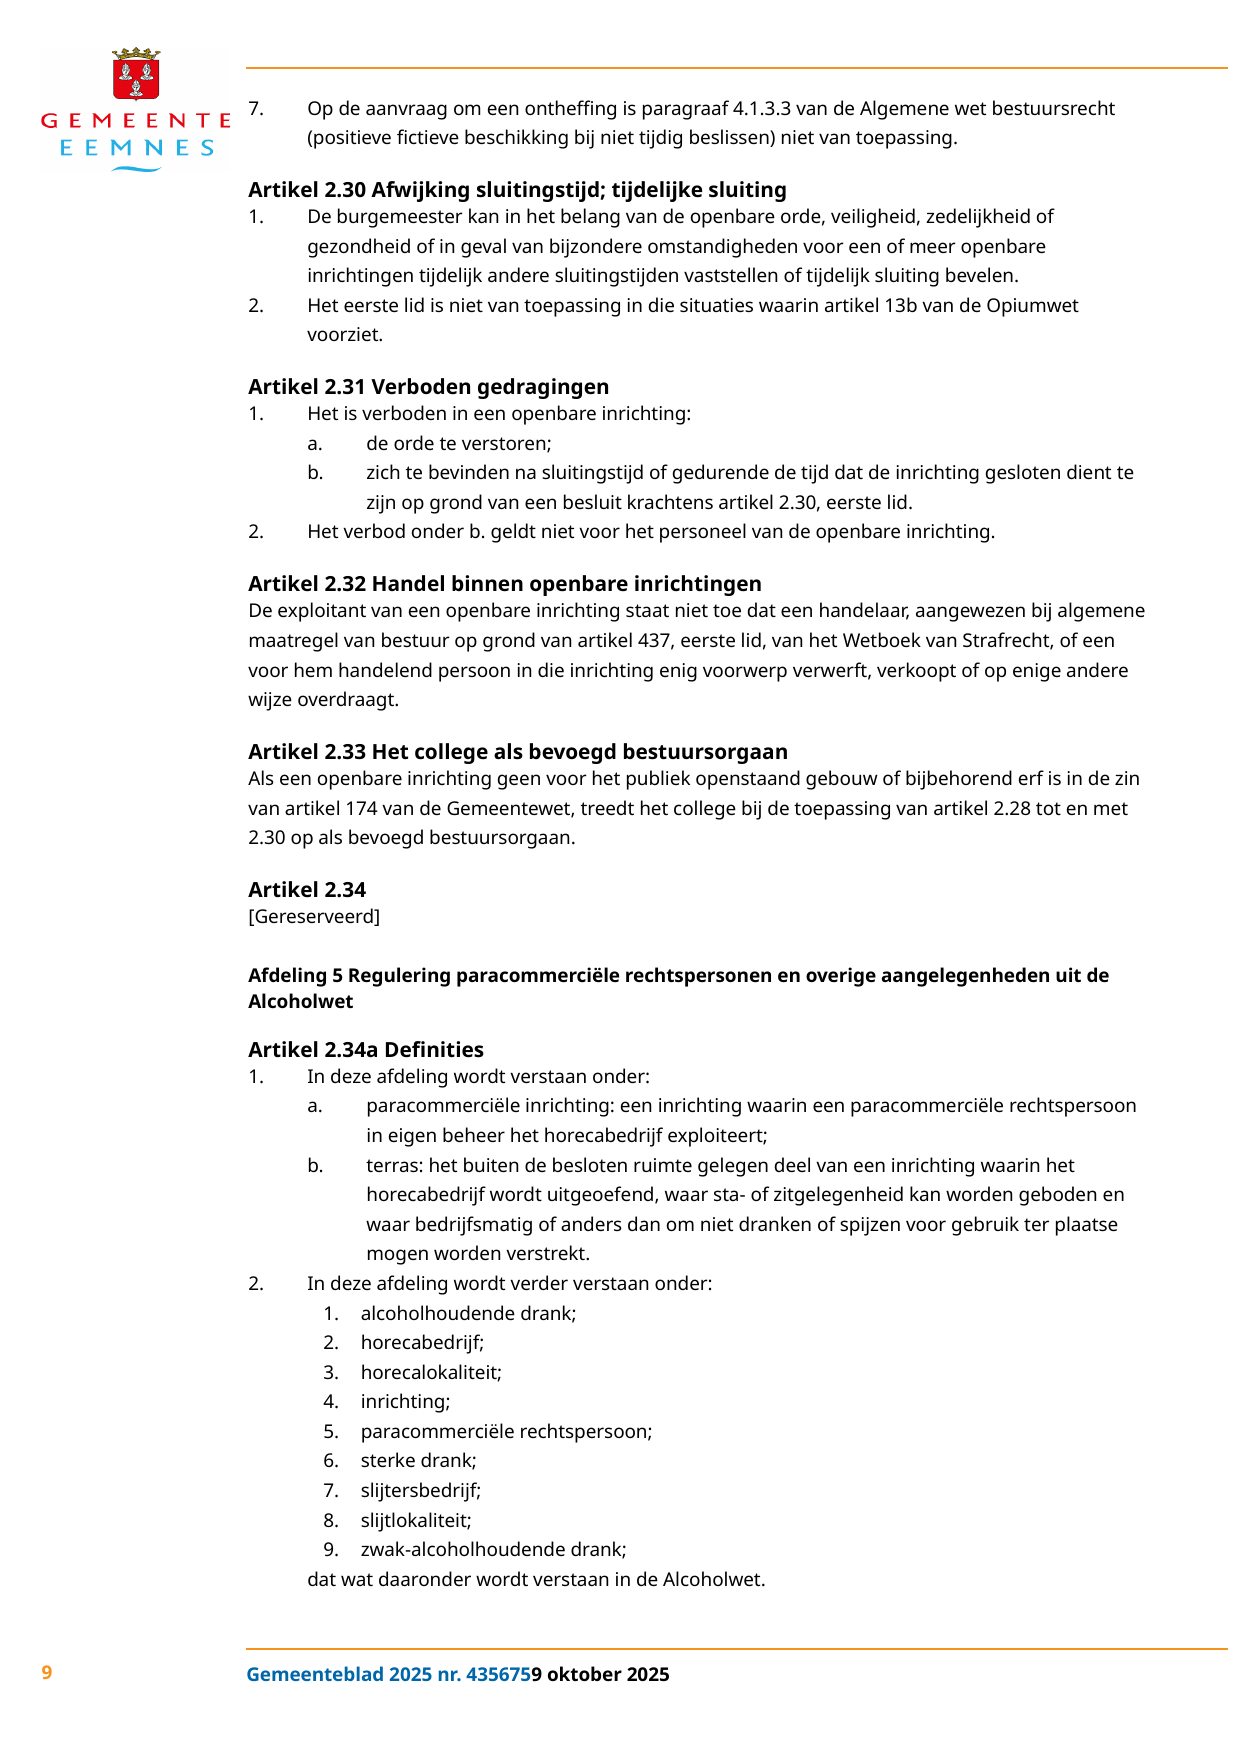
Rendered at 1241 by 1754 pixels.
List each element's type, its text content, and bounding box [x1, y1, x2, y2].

list In deze afdeling wordt verder verstaan onder: [248, 1270, 1152, 1296]
picture [41, 47, 231, 172]
list paracommerciële rechtspersoon; [323, 1418, 1152, 1444]
text Artikel 2.31 Verboden gedragingen [248, 372, 1152, 400]
list horecabedrijf; [323, 1329, 1152, 1355]
list inrichting; [323, 1388, 1152, 1414]
text Artikel 2.32 Handel binnen openbare inrichtingen [248, 569, 1152, 598]
text Artikel 2.34 [248, 875, 1152, 903]
text Afdeling 5 Regulering paracommerciële rechtspersonen en overige aangelegenheden uit de Alcoholwet [248, 962, 1152, 1014]
text De exploitant van een openbare inrichting staat niet toe dat een handelaar, aangewezen bij algemene maatregel van bestuur op grond van artikel 437, eerste lid, van het Wetboek van Strafrecht, of een voor hem handelend persoon in die inrichting enig voorwerp verwerft, verkoopt of op enige andere wijze overdraagt. [248, 598, 1152, 712]
text [Gereserveerd] [248, 903, 1152, 929]
list sterke drank; [323, 1448, 1152, 1473]
list zwak-alcoholhoudende drank; [323, 1536, 1152, 1562]
list Op de aanvraag om een ontheffing is paragraaf 4.1.3.3 van de Algemene wet bestuursrecht (positieve fictieve beschikking bij niet tijdig beslissen) niet van toepassing. [248, 95, 1152, 150]
list zich te bevinden na sluitingstijd of gedurende de tijd dat de inrichting gesloten dient te zijn op grond van een besluit krachtens artikel 2.30, eerste lid. [307, 459, 1152, 515]
list terras: het buiten de besloten ruimte gelegen deel van een inrichting waarin het horecabedrijf wordt uitgeoefend, waar sta- of zitgelegenheid kan worden geboden en waar bedrijfsmatig of anders dan om niet dranken of spijzen voor gebruik ter plaatse mogen worden verstrekt. [307, 1152, 1152, 1266]
text Artikel 2.34a Definities [248, 1035, 1152, 1063]
text Als een openbare inrichting geen voor het publiek openstaand gebouw of bijbehorend erf is in de zin van artikel 174 van de Gemeentewet, treedt het college bij de toepassing van artikel 2.28 tot en met 2.30 op als bevoegd bestuursorgaan. [248, 765, 1152, 850]
list Het verbod onder b. geldt niet voor het personeel van de openbare inrichting. [248, 519, 1152, 544]
list Het is verboden in een openbare inrichting: [248, 400, 1152, 426]
list slijtersbedrijf; [323, 1477, 1152, 1503]
list alcoholhoudende drank; [323, 1300, 1152, 1326]
list horecalokaliteit; [323, 1359, 1152, 1385]
list slijtlokaliteit; [323, 1507, 1152, 1533]
list dat wat daaronder wordt verstaan in de Alcoholwet. [248, 1566, 1152, 1592]
list de orde te verstoren; [307, 430, 1152, 456]
list Het eerste lid is niet van toepassing in die situaties waarin artikel 13b van de Opiumwet voorziet. [248, 292, 1152, 347]
list De burgemeester kan in het belang van de openbare orde, veiligheid, zedelijkheid of gezondheid of in geval van bijzondere omstandigheden voor een of meer openbare inrichtingen tijdelijk andere sluitingstijden vaststellen of tijdelijk sluiting bevelen. [248, 203, 1152, 288]
list paracommerciële inrichting: een inrichting waarin een paracommerciële rechtspersoon in eigen beheer het horecabedrijf exploiteert; [307, 1093, 1152, 1148]
list In deze afdeling wordt verstaan onder: [248, 1063, 1152, 1089]
text Artikel 2.30 Afwijking sluitingstijd; tijdelijke sluiting [248, 175, 1152, 203]
text Artikel 2.33 Het college als bevoegd bestuursorgaan [248, 737, 1152, 765]
